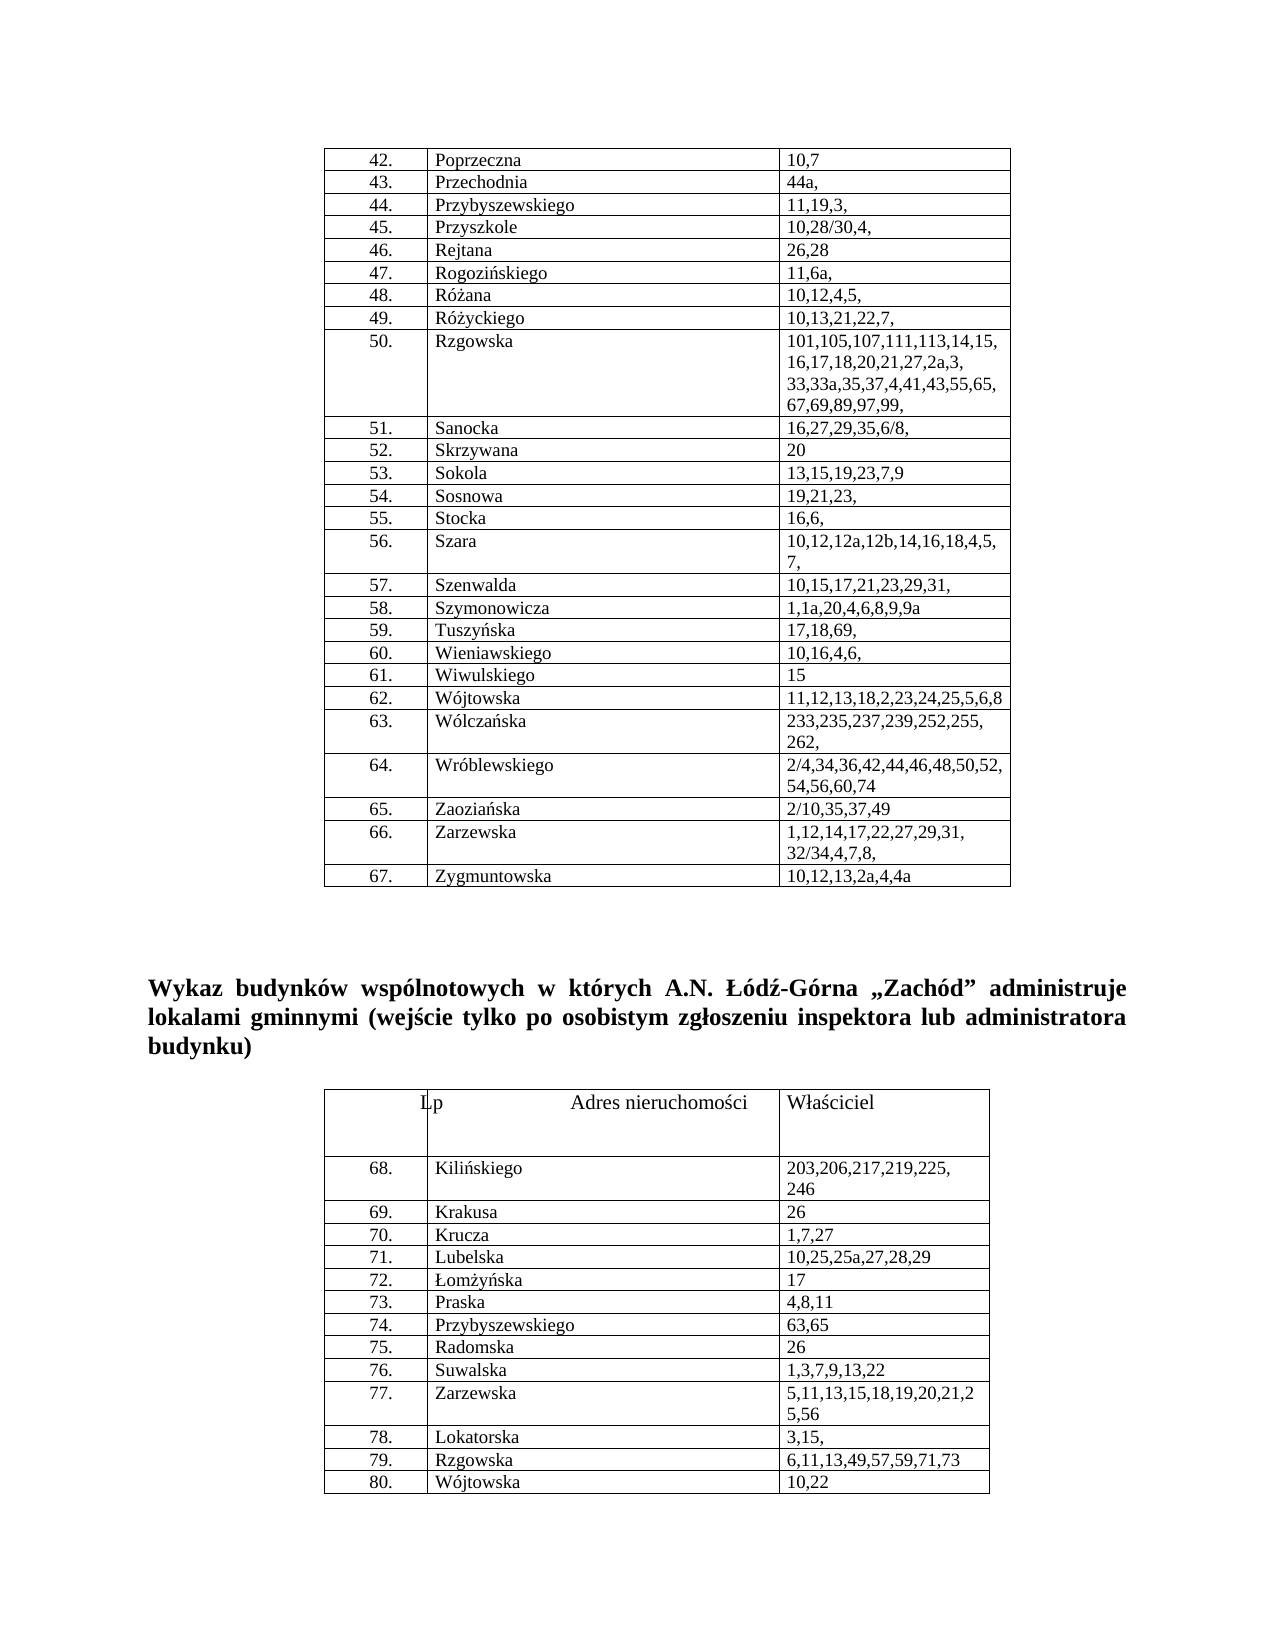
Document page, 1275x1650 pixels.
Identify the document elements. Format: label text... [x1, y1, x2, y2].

table_cell 10,13,21,22,7, [780, 307, 1010, 328]
table_cell 10,12,13,2a,4,4a [780, 865, 1010, 886]
table_cell Zygmuntowska [428, 865, 779, 886]
table_cell Szara [428, 530, 779, 573]
table_cell [325, 1157, 427, 1200]
table_cell Zarzewska [428, 1382, 779, 1425]
table_cell [325, 485, 427, 506]
table_cell [325, 1359, 427, 1381]
table_cell [325, 574, 427, 596]
table_cell [325, 597, 427, 618]
table_cell Praska [428, 1291, 779, 1313]
table_cell [325, 619, 427, 641]
table_cell [325, 1426, 427, 1447]
table_cell 11,6a, [780, 262, 1010, 283]
table_cell 44a, [780, 171, 1010, 193]
table_cell [325, 284, 427, 306]
table_cell Rogozińskiego [428, 262, 779, 283]
table_cell Suwalska [428, 1359, 779, 1381]
table_cell [325, 687, 427, 708]
table_cell [325, 754, 427, 797]
table_cell Szymonowicza [428, 597, 779, 618]
table_cell 16,27,29,35,6/8, [780, 417, 1010, 438]
table_cell [325, 664, 427, 686]
table_cell [325, 821, 427, 864]
table_cell 2/10,35,37,49 [780, 798, 1010, 819]
table_cell Przyszkole [428, 216, 779, 238]
table_cell Zarzewska [428, 821, 779, 864]
table_cell 10,12,12a,12b,14,16,18,4,5,7, [780, 530, 1010, 573]
table_cell Wiwulskiego [428, 664, 779, 686]
table_cell Stocka [428, 507, 779, 529]
table_cell 26,28 [780, 239, 1010, 261]
table_cell Wójtowska [428, 687, 779, 708]
table_cell Lubelska [428, 1246, 779, 1268]
table_cell Szenwalda [428, 574, 779, 596]
table_cell Przechodnia [428, 171, 779, 193]
table_cell [325, 798, 427, 819]
table_cell Lokatorska [428, 1426, 779, 1447]
table_cell Przybyszewskiego [428, 1314, 779, 1335]
table_cell Różyckiego [428, 307, 779, 328]
table_cell 11,19,3, [780, 194, 1010, 215]
table_cell Zaoziańska [428, 798, 779, 819]
table_cell 26 [780, 1201, 989, 1222]
table_cell [325, 1449, 427, 1470]
table_cell 10,12,4,5, [780, 284, 1010, 306]
table_cell [325, 439, 427, 461]
table_cell [325, 171, 427, 193]
table_cell Kilińskiego [428, 1157, 779, 1200]
table_cell [325, 330, 427, 416]
table_cell Radomska [428, 1336, 779, 1358]
table_cell 19,21,23, [780, 485, 1010, 506]
table_cell [325, 194, 427, 215]
table_cell 101,105,107,111,113,14,15,16,17,18,20,21,27,2a,3, 33,33a,35,37,4,41,43,55,65,67,69,89,97,99, [780, 330, 1010, 416]
table_cell [325, 1291, 427, 1313]
table_cell Krakusa [428, 1201, 779, 1222]
table_cell Sanocka [428, 417, 779, 438]
table_header Lp [325, 1090, 427, 1156]
table_cell 11,12,13,18,2,23,24,25,5,6,8 [780, 687, 1010, 708]
table_cell [325, 307, 427, 328]
table_cell [325, 530, 427, 573]
table_cell [325, 216, 427, 238]
table_cell 5,11,13,15,18,19,20,21,25,56 [780, 1382, 989, 1425]
table_cell 26 [780, 1336, 989, 1358]
table_cell Różana [428, 284, 779, 306]
table_cell 10,28/30,4, [780, 216, 1010, 238]
table_cell 2/4,34,36,42,44,46,48,50,52,54,56,60,74 [780, 754, 1010, 797]
table_cell Sokola [428, 462, 779, 483]
table_cell [325, 239, 427, 261]
table_cell 10,16,4,6, [780, 642, 1010, 663]
table_cell Sosnowa [428, 485, 779, 506]
table_cell Krucza [428, 1224, 779, 1245]
table_cell 203,206,217,219,225, 246 [780, 1157, 989, 1200]
table_cell 10,25,25a,27,28,29 [780, 1246, 989, 1268]
table_cell [325, 417, 427, 438]
table_cell [325, 1382, 427, 1425]
table_cell [325, 149, 427, 170]
table_cell 17,18,69, [780, 619, 1010, 641]
table_cell 13,15,19,23,7,9 [780, 462, 1010, 483]
table_cell 17 [780, 1269, 989, 1290]
table_cell Rzgowska [428, 330, 779, 416]
table_cell Łomżyńska [428, 1269, 779, 1290]
table_cell [325, 507, 427, 529]
table_cell [325, 710, 427, 753]
table_cell Wólczańska [428, 710, 779, 753]
table_cell 15 [780, 664, 1010, 686]
table_cell [325, 1224, 427, 1245]
table_cell Wróblewskiego [428, 754, 779, 797]
table_cell 10,22 [780, 1471, 989, 1493]
table_cell [325, 1269, 427, 1290]
table_cell Wójtowska [428, 1471, 779, 1493]
table_cell [325, 865, 427, 886]
table_cell 20 [780, 439, 1010, 461]
table_cell 10,7 [780, 149, 1010, 170]
table_cell 63,65 [780, 1314, 989, 1335]
table_cell 6,11,13,49,57,59,71,73 [780, 1449, 989, 1470]
table_cell [325, 462, 427, 483]
table_cell 10,15,17,21,23,29,31, [780, 574, 1010, 596]
table_cell [325, 262, 427, 283]
table_cell Rejtana [428, 239, 779, 261]
table_cell Rzgowska [428, 1449, 779, 1470]
table_cell 4,8,11 [780, 1291, 989, 1313]
table_cell Skrzywana [428, 439, 779, 461]
text Wykaz budynków wspólnotowych w których A.N. Łódź-Górna „Zachód” administruje lokalami gminnymi (wejście tylko po osobistym zgłoszeniu inspektora lub administratora budynku) [148, 973, 1127, 1060]
table_cell 3,15, [780, 1426, 989, 1447]
table_cell [325, 1314, 427, 1335]
table_header Właściciel [780, 1090, 989, 1156]
table_cell 16,6, [780, 507, 1010, 529]
table_cell 1,7,27 [780, 1224, 989, 1245]
table_cell [325, 1246, 427, 1268]
table_cell 233,235,237,239,252,255, 262, [780, 710, 1010, 753]
table_cell 1,1a,20,4,6,8,9,9a [780, 597, 1010, 618]
table_cell 1,12,14,17,22,27,29,31, 32/34,4,7,8, [780, 821, 1010, 864]
table_cell Przybyszewskiego [428, 194, 779, 215]
table_cell 1,3,7,9,13,22 [780, 1359, 989, 1381]
table_cell [325, 1336, 427, 1358]
table_cell Tuszyńska [428, 619, 779, 641]
table_header Adres nieruchomości [428, 1090, 779, 1156]
table_cell [325, 1471, 427, 1493]
table_cell [325, 1201, 427, 1222]
table_cell Wieniawskiego [428, 642, 779, 663]
table_cell Poprzeczna [428, 149, 779, 170]
table_cell [325, 642, 427, 663]
